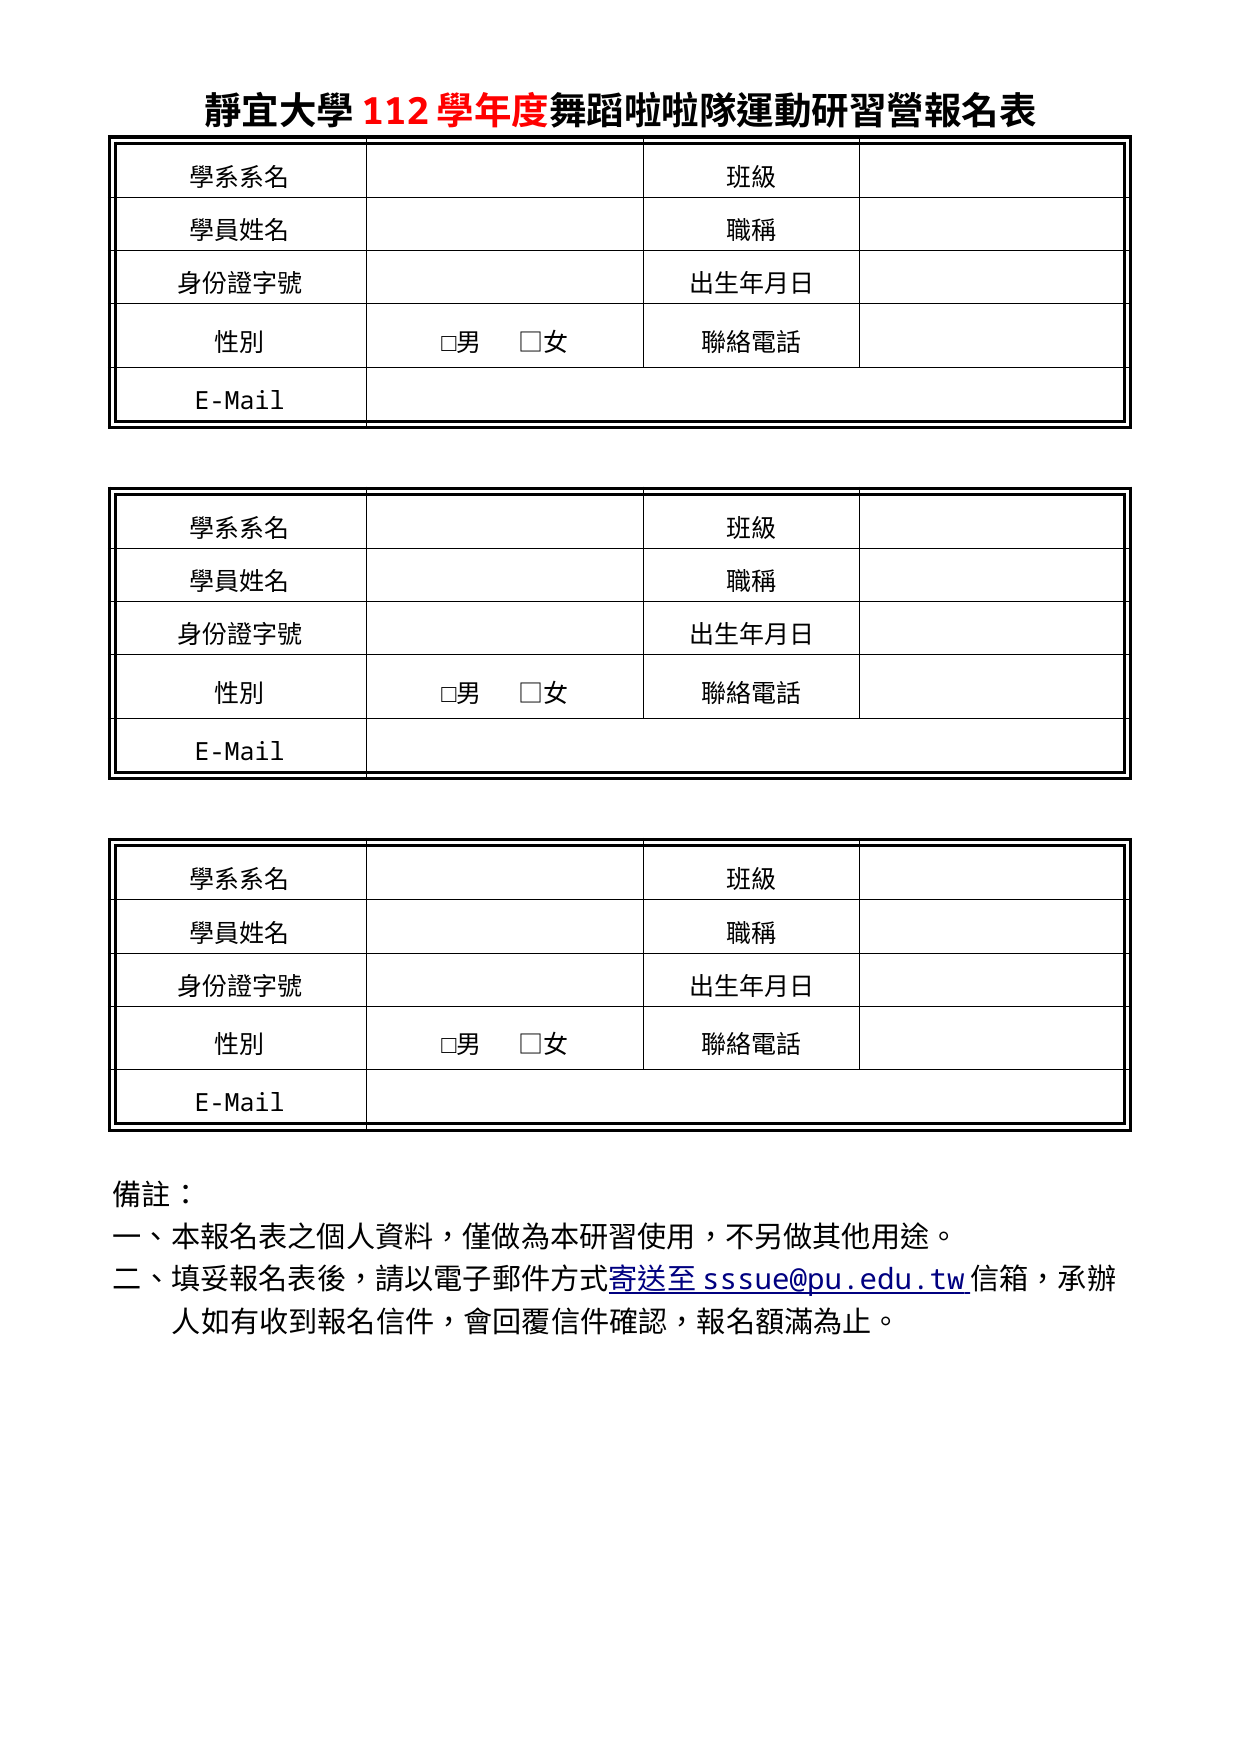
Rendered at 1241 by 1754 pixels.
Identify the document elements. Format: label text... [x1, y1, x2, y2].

table_cell [860, 954, 1123, 1006]
table_cell [367, 954, 643, 1006]
table_header 班級 [644, 847, 859, 899]
table_cell 出生年月日 [644, 602, 859, 654]
table_cell 學員姓名 [117, 549, 366, 601]
table_cell 學員姓名 [117, 198, 366, 250]
table_cell 性別 [117, 1007, 366, 1069]
table_cell 職稱 [644, 549, 859, 601]
table_cell [860, 1007, 1123, 1069]
table_cell 出生年月日 [644, 954, 859, 1006]
table_cell [860, 602, 1123, 654]
text 二、填妥報名表後，請以電子郵件方式寄送至sssue@pu.edu.tw信箱，承辦人如有收到報名信件，會回覆信件確認，報名額滿為止。 [113, 1256, 1128, 1341]
table_header 班級 [644, 145, 859, 197]
table_header [367, 847, 643, 899]
table_cell 身份證字號 [117, 251, 366, 303]
text 備註： [112, 1171, 1128, 1214]
table_cell 聯絡電話 [644, 304, 859, 367]
table_cell [367, 602, 643, 654]
table_cell [367, 900, 643, 952]
table_header [860, 496, 1123, 548]
table_header [860, 139, 1128, 197]
table_cell [367, 719, 1123, 771]
table_cell 性別 [117, 655, 366, 718]
table_cell E-Mail [117, 368, 366, 420]
table_cell □男 □女 [367, 655, 643, 718]
table_cell 聯絡電話 [644, 655, 859, 718]
table_cell E-Mail [117, 1070, 366, 1122]
table_header [860, 145, 1123, 197]
table_cell [860, 549, 1123, 601]
table_header 班級 [644, 496, 859, 548]
text 一、本報名表之個人資料，僅做為本研習使用，不另做其他用途。 [112, 1214, 1128, 1256]
table_header [367, 496, 643, 548]
table_cell [367, 1070, 1123, 1122]
table_cell [860, 251, 1123, 303]
table_cell □男 □女 [367, 304, 643, 367]
table_header [860, 490, 1128, 548]
table_cell 性別 [117, 304, 366, 367]
table_cell □男 □女 [367, 1007, 643, 1069]
table_cell 職稱 [644, 900, 859, 952]
table_cell [367, 198, 643, 250]
table_cell [367, 251, 643, 303]
table_cell 聯絡電話 [644, 1007, 859, 1069]
table_cell 身份證字號 [117, 954, 366, 1006]
table_header 學系系名 [113, 841, 366, 899]
table_cell E-Mail [117, 719, 366, 771]
table_header 學系系名 [113, 490, 366, 548]
table_cell 職稱 [644, 198, 859, 250]
table_cell [367, 549, 643, 601]
table_header 學系系名 [113, 139, 366, 197]
table_cell [860, 198, 1123, 250]
table_cell [860, 655, 1123, 718]
table_cell 出生年月日 [644, 251, 859, 303]
table_cell 學員姓名 [117, 900, 366, 952]
table_cell 身份證字號 [117, 602, 366, 654]
text 靜宜大學112學年度舞蹈啦啦隊運動研習營報名表 [112, 81, 1128, 135]
table_header [860, 841, 1128, 899]
table_cell [367, 368, 1123, 420]
table_header [367, 145, 643, 197]
table_header [860, 847, 1123, 899]
table_cell [860, 304, 1123, 367]
table_cell [860, 900, 1123, 952]
